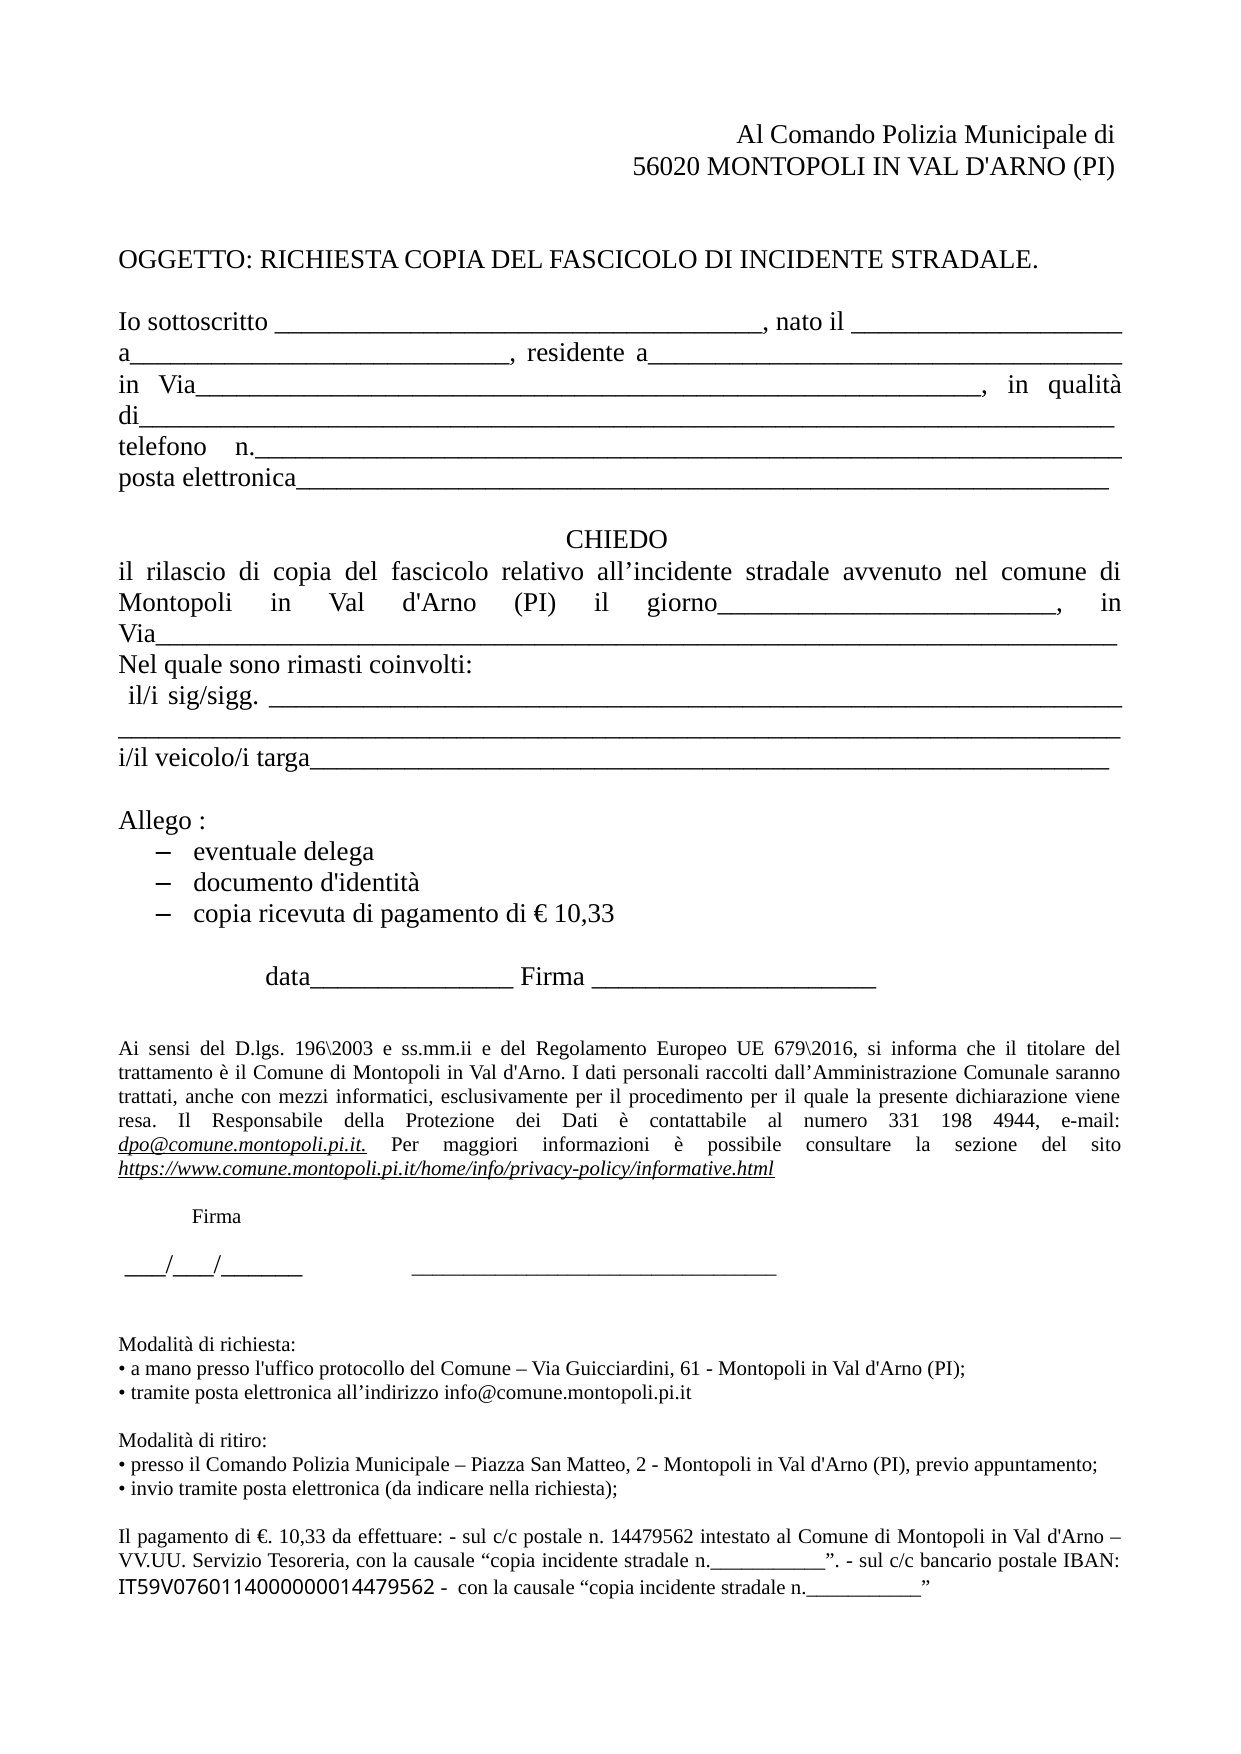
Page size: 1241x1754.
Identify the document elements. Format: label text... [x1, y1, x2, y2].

text ___/___/______ ___________________________________ [118, 1249, 1122, 1280]
list documento d'identità [156, 866, 1122, 897]
list copia ricevuta di pagamento di € 10,33 [156, 897, 1122, 929]
text Al Comando Polizia Municipale di [118, 118, 1122, 150]
text Io sottoscritto ____________________________________, nato il ____________________ a____________________________, residente a___________________________________ in Via__________________________________________________________, in qualità di________________________________________________________________________ telefono n.________________________________________________________________ posta elettronica____________________________________________________________ [118, 305, 1122, 492]
text • tramite posta elettronica all’indirizzo info@comune.montopoli.pi.it [118, 1380, 1122, 1404]
text Il pagamento di €. 10,33 da effettuare: - sul c/c postale n. 14479562 intestato al Comune di Montopoli in Val d'Arno – VV.UU. Servizio Tesoreria, con la causale “copia incidente stradale n.___________”. - sul c/c bancario postale IBAN: IT59V0760114000000014479562 - con la causale “copia incidente stradale n.___________” [118, 1524, 1122, 1601]
text OGGETTO: RICHIESTA COPIA DEL FASCICOLO DI INCIDENTE STRADALE. [118, 243, 1122, 274]
text il/i sig/sigg. _______________________________________________________________ __________________________________________________________________________i/il veicolo/i targa___________________________________________________________ [118, 679, 1122, 773]
text il rilascio di copia del fascicolo relativo all’incidente stradale avvenuto nel comune di Montopoli in Val d'Arno (PI) il giorno_________________________, in Via_______________________________________________________________________Nel quale sono rimasti coinvolti: [118, 554, 1122, 679]
text • presso il Comando Polizia Municipale – Piazza San Matteo, 2 - Montopoli in Val d'Arno (PI), previo appuntamento; [118, 1452, 1122, 1476]
text Modalità di ritiro: [118, 1428, 1122, 1452]
text • a mano presso l'uffico protocollo del Comune – Via Guicciardini, 61 - Montopoli in Val d'Arno (PI); [118, 1356, 1122, 1380]
text • invio tramite posta elettronica (da indicare nella richiesta); [118, 1476, 1122, 1500]
text Ai sensi del D.lgs. 196\2003 e ss.mm.ii e del Regolamento Europeo UE 679\2016, si informa che il titolare del trattamento è il Comune di Montopoli in Val d'Arno. I dati personali raccolti dall’Amministrazione Comunale saranno trattati, anche con mezzi informatici, esclusivamente per il procedimento per il quale la presente dichiarazione viene resa. Il Responsabile della Protezione dei Dati è contattabile al numero 331 198 4944, e-mail: dpo@comune.montopoli.pi.it. Per maggiori informazioni è possibile consultare la sezione del sito https://www.comune.montopoli.pi.it/home/info/privacy-policy/informative.html Firma [118, 1036, 1122, 1228]
text Allego : [118, 804, 1122, 835]
text 56020 MONTOPOLI IN VAL D'ARNO (PI) [118, 150, 1122, 181]
text data_______________ Firma _____________________ [118, 960, 1122, 991]
text CHIEDO [118, 523, 1122, 554]
list eventuale delega [156, 835, 1122, 866]
text Modalità di richiesta: [118, 1332, 1122, 1356]
